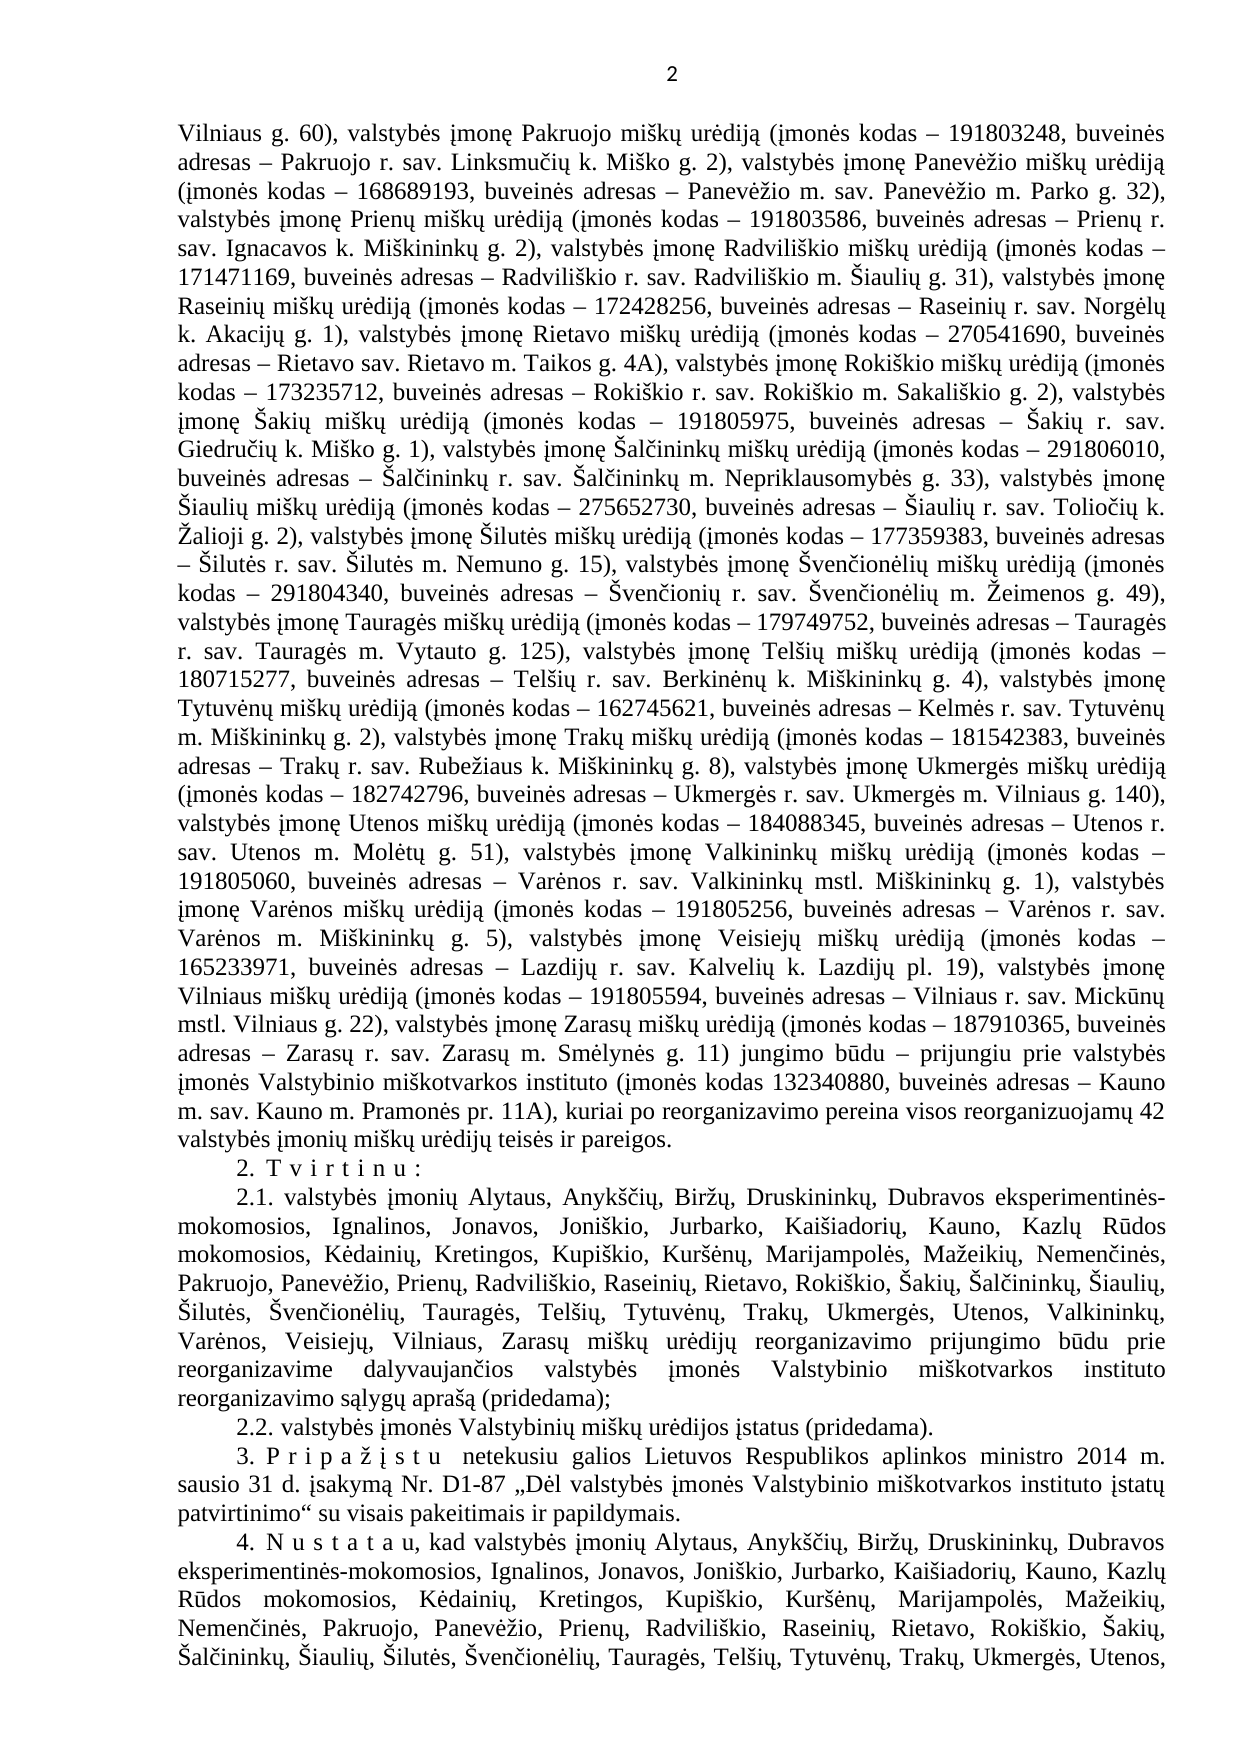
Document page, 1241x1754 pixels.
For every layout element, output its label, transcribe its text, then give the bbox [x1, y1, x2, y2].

text 2.2. valstybės įmonės Valstybinių miškų urėdijos įstatus (pridedama). [215, 1412, 1167, 1441]
text 2.1. valstybės įmonių Alytaus, Anykščių, Biržų, Druskininkų, Dubravos eksperimentinės- mokomosios, Ignalinos, Jonavos, Joniškio, Jurbarko, Kaišiadorių, Kauno, Kazlų Rūdos mokomosios, Kėdainių, Kretingos, Kupiškio, Kuršėnų, Marijampolės, Mažeikių, Nemenčinės, Pakruojo, Panevėžio, Prienų, Radviliškio, Raseinių, Rietavo, Rokiškio, Šakių, Šalčininkų, Šiaulių, Šilutės, Švenčionėlių, Tauragės, Telšių, Tytuvėnų, Trakų, Ukmergės, Utenos, Valkininkų, Varėnos, Veisiejų, Vilniaus, Zarasų miškų urėdijų reorganizavimo prijungimo būdu prie reorganizavime dalyvaujančios valstybės įmonės Valstybinio miškotvarkos instituto reorganizavimo sąlygų aprašą (pridedama); [177, 1182, 1167, 1412]
text 3. Pripažįstu netekusiu galios Lietuvos Respublikos aplinkos ministro 2014 m. sausio 31 d. įsakymą Nr. D1-87 „Dėl valstybės įmonės Valstybinio miškotvarkos instituto įstatų patvirtinimo“ su visais pakeitimais ir papildymais. [177, 1441, 1167, 1527]
text 4. N u s t a t a u, kad valstybės įmonių Alytaus, Anykščių, Biržų, Druskininkų, Dubravos eksperimentinės-mokomosios, Ignalinos, Jonavos, Joniškio, Jurbarko, Kaišiadorių, Kauno, Kazlų Rūdos mokomosios, Kėdainių, Kretingos, Kupiškio, Kuršėnų, Marijampolės, Mažeikių, Nemenčinės, Pakruojo, Panevėžio, Prienų, Radviliškio, Raseinių, Rietavo, Rokiškio, Šakių, Šalčininkų, Šiaulių, Šilutės, Švenčionėlių, Tauragės, Telšių, Tytuvėnų, Trakų, Ukmergės, Utenos, [177, 1527, 1167, 1671]
text 2. Tvirtinu: [177, 1153, 1167, 1182]
text Vilniaus g. 60), valstybės įmonę Pakruojo miškų urėdiją (įmonės kodas – 191803248, buveinės adresas – Pakruojo r. sav. Linksmučių k. Miško g. 2), valstybės įmonę Panevėžio miškų urėdiją (įmonės kodas – 168689193, buveinės adresas – Panevėžio m. sav. Panevėžio m. Parko g. 32), valstybės įmonę Prienų miškų urėdiją (įmonės kodas – 191803586, buveinės adresas – Prienų r. sav. Ignacavos k. Miškininkų g. 2), valstybės įmonę Radviliškio miškų urėdiją (įmonės kodas – 171471169, buveinės adresas – Radviliškio r. sav. Radviliškio m. Šiaulių g. 31), valstybės įmonę Raseinių miškų urėdiją (įmonės kodas – 172428256, buveinės adresas – Raseinių r. sav. Norgėlų k. Akacijų g. 1), valstybės įmonę Rietavo miškų urėdiją (įmonės kodas – 270541690, buveinės adresas – Rietavo sav. Rietavo m. Taikos g. 4A), valstybės įmonę Rokiškio miškų urėdiją (įmonės kodas – 173235712, buveinės adresas – Rokiškio r. sav. Rokiškio m. Sakališkio g. 2), valstybės įmonę Šakių miškų urėdiją (įmonės kodas – 191805975, buveinės adresas – Šakių r. sav. Giedručių k. Miško g. 1), valstybės įmonę Šalčininkų miškų urėdiją (įmonės kodas – 291806010, buveinės adresas – Šalčininkų r. sav. Šalčininkų m. Nepriklausomybės g. 33), valstybės įmonę Šiaulių miškų urėdiją (įmonės kodas – 275652730, buveinės adresas – Šiaulių r. sav. Toliočių k. Žalioji g. 2), valstybės įmonę Šilutės miškų urėdiją (įmonės kodas – 177359383, buveinės adresas – Šilutės r. sav. Šilutės m. Nemuno g. 15), valstybės įmonę Švenčionėlių miškų urėdiją (įmonės kodas – 291804340, buveinės adresas – Švenčionių r. sav. Švenčionėlių m. Žeimenos g. 49), valstybės įmonę Tauragės miškų urėdiją (įmonės kodas – 179749752, buveinės adresas – Tauragės r. sav. Tauragės m. Vytauto g. 125), valstybės įmonę Telšių miškų urėdiją (įmonės kodas – 180715277, buveinės adresas – Telšių r. sav. Berkinėnų k. Miškininkų g. 4), valstybės įmonę Tytuvėnų miškų urėdiją (įmonės kodas – 162745621, buveinės adresas – Kelmės r. sav. Tytuvėnų m. Miškininkų g. 2), valstybės įmonę Trakų miškų urėdiją (įmonės kodas – 181542383, buveinės adresas – Trakų r. sav. Rubežiaus k. Miškininkų g. 8), valstybės įmonę Ukmergės miškų urėdiją (įmonės kodas – 182742796, buveinės adresas – Ukmergės r. sav. Ukmergės m. Vilniaus g. 140), valstybės įmonę Utenos miškų urėdiją (įmonės kodas – 184088345, buveinės adresas – Utenos r. sav. Utenos m. Molėtų g. 51), valstybės įmonę Valkininkų miškų urėdiją (įmonės kodas – 191805060, buveinės adresas – Varėnos r. sav. Valkininkų mstl. Miškininkų g. 1), valstybės įmonę Varėnos miškų urėdiją (įmonės kodas – 191805256, buveinės adresas – Varėnos r. sav. Varėnos m. Miškininkų g. 5), valstybės įmonę Veisiejų miškų urėdiją (įmonės kodas – 165233971, buveinės adresas – Lazdijų r. sav. Kalvelių k. Lazdijų pl. 19), valstybės įmonę Vilniaus miškų urėdiją (įmonės kodas – 191805594, buveinės adresas – Vilniaus r. sav. Mickūnų mstl. Vilniaus g. 22), valstybės įmonę Zarasų miškų urėdiją (įmonės kodas – 187910365, buveinės adresas – Zarasų r. sav. Zarasų m. Smėlynės g. 11) jungimo būdu – prijungiu prie valstybės įmonės Valstybinio miškotvarkos instituto (įmonės kodas 132340880, buveinės adresas – Kauno m. sav. Kauno m. Pramonės pr. 11A), kuriai po reorganizavimo pereina visos reorganizuojamų 42 valstybės įmonių miškų urėdijų teisės ir pareigos. [177, 118, 1167, 1153]
